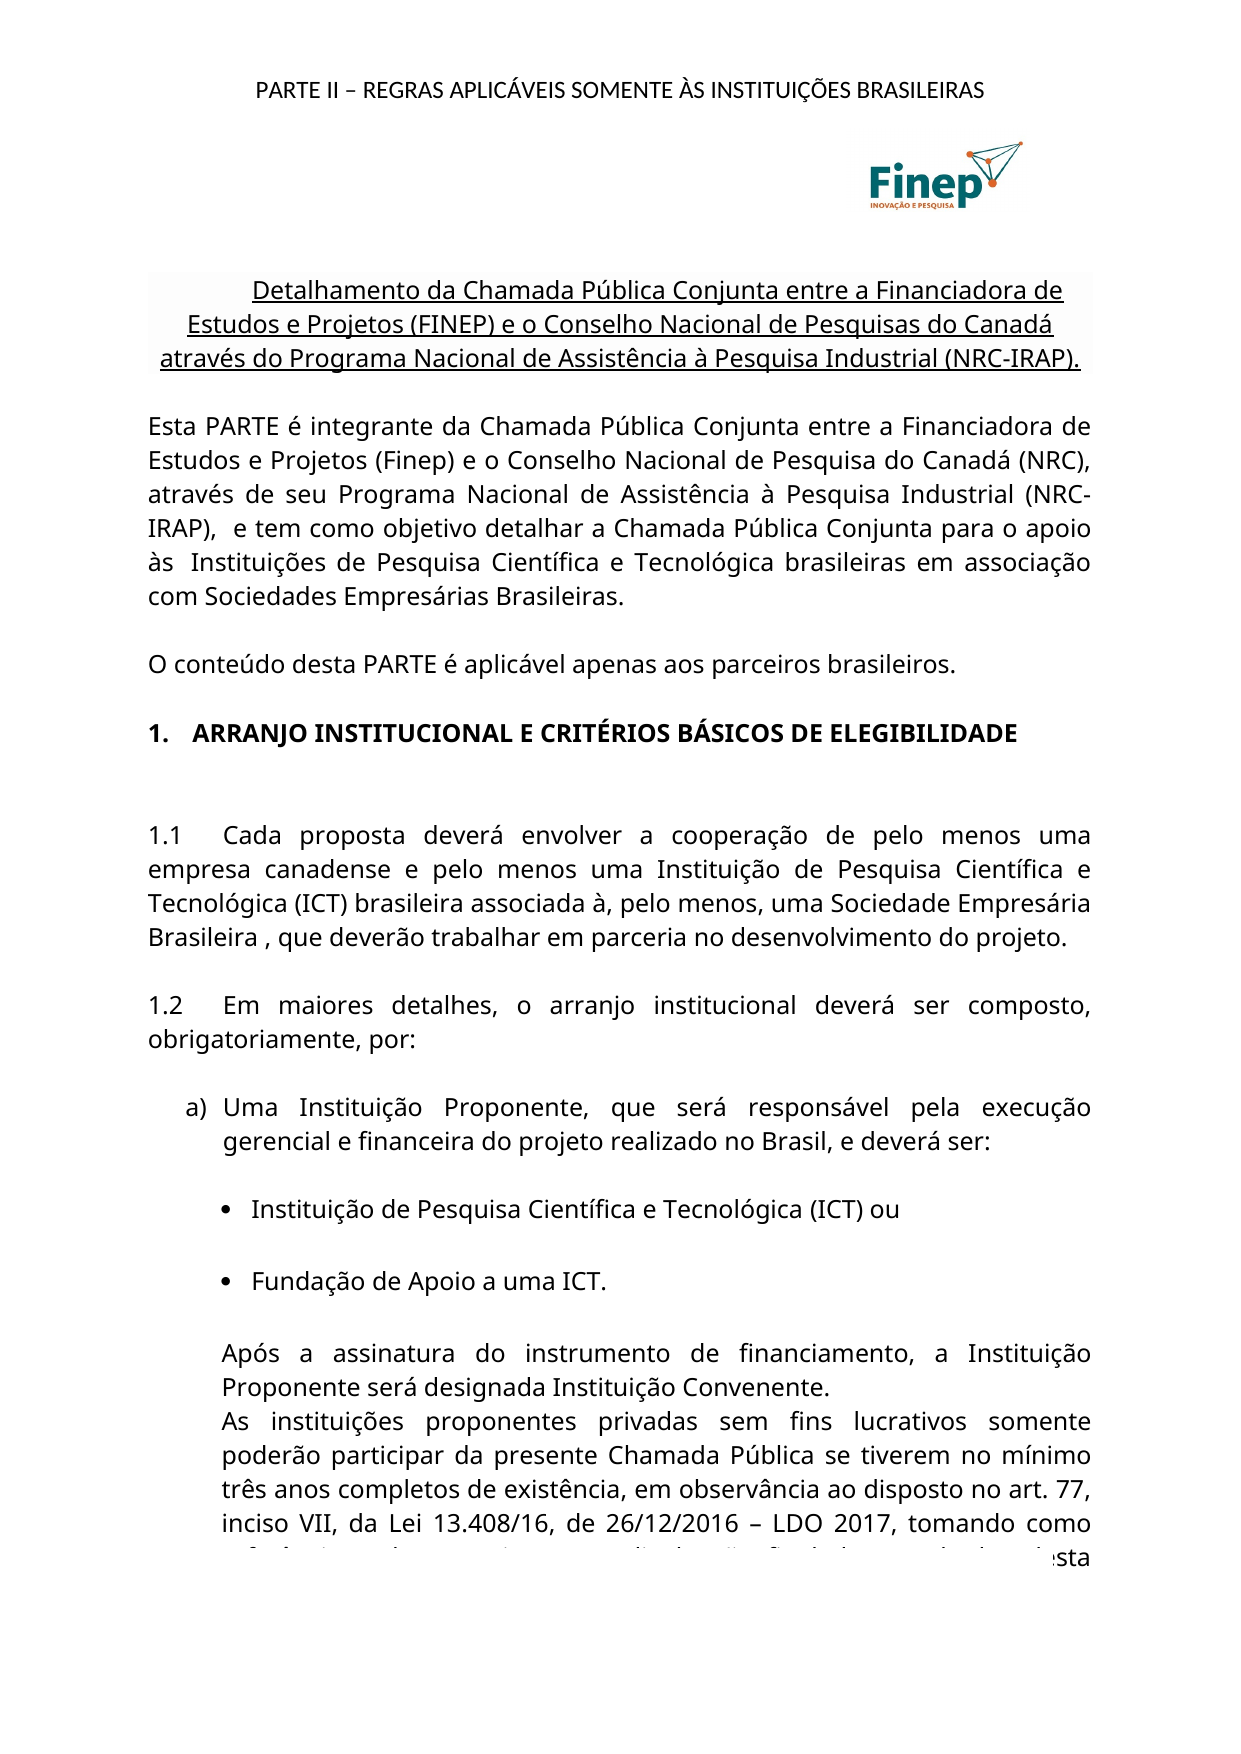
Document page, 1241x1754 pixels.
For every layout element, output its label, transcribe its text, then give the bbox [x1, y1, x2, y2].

text Após a assinatura do instrumento de financiamento, a Instituição Proponente será designada Instituição Convenente. [221, 1335, 1093, 1403]
list Cada proposta deverá envolver a cooperação de pelo menos uma empresa canadense e pelo menos uma Instituição de Pesquisa Científica e Tecnológica (ICT) brasileira associada à, pelo menos, uma Sociedade Empresária Brasileira , que deverão trabalhar em parceria no desenvolvimento do projeto. [148, 817, 1093, 954]
list Uma Instituição Proponente, que será responsável pela execução gerencial e financeira do projeto realizado no Brasil, e deverá ser: [185, 1090, 1093, 1158]
list Fundação de Apoio a uma ICT. [221, 1264, 1093, 1298]
subtitle Esta PARTE é integrante da Chamada Pública Conjunta entre a Financiadora de Estudos e Projetos (Finep) e o Conselho Nacional de Pesquisa do Canadá (NRC), através de seu Programa Nacional de Assistência à Pesquisa Industrial (NRC-IRAP), e tem como objetivo detalhar a Chamada Pública Conjunta para o apoio às Instituições de Pesquisa Científica e Tecnológica brasileiras em associação com Sociedades Empresárias Brasileiras. [148, 409, 1093, 613]
list ARRANJO INSTITUCIONAL E CRITÉRIOS BÁSICOS DE ELEGIBILIDADE [148, 715, 1093, 749]
text Detalhamento da Chamada Pública Conjunta entre a Financiadora de Estudos e Projetos (FINEP) e o Conselho Nacional de Pesquisas do Canadá através do Programa Nacional de Assistência à Pesquisa Industrial (NRC-IRAP). [148, 272, 1093, 374]
list Em maiores detalhes, o arranjo institucional deverá ser composto, obrigatoriamente, por: [148, 988, 1093, 1056]
text As instituições proponentes privadas sem fins lucrativos somente poderão participar da presente Chamada Pública se tiverem no mínimo três anos completos de existência, em observância ao disposto no art. 77, inciso VII, da Lei 13.408/16, de 26/12/2016 – LDO 2017, tomando como referência a data prevista para divulgação final dos resultados desta Chamada Pública Conjunta. [221, 1403, 1093, 1604]
list Instituição de Pesquisa Científica e Tecnológica (ICT) ou [221, 1192, 1093, 1226]
subtitle O conteúdo desta PARTE é aplicável apenas aos parceiros brasileiros. [148, 647, 1093, 681]
